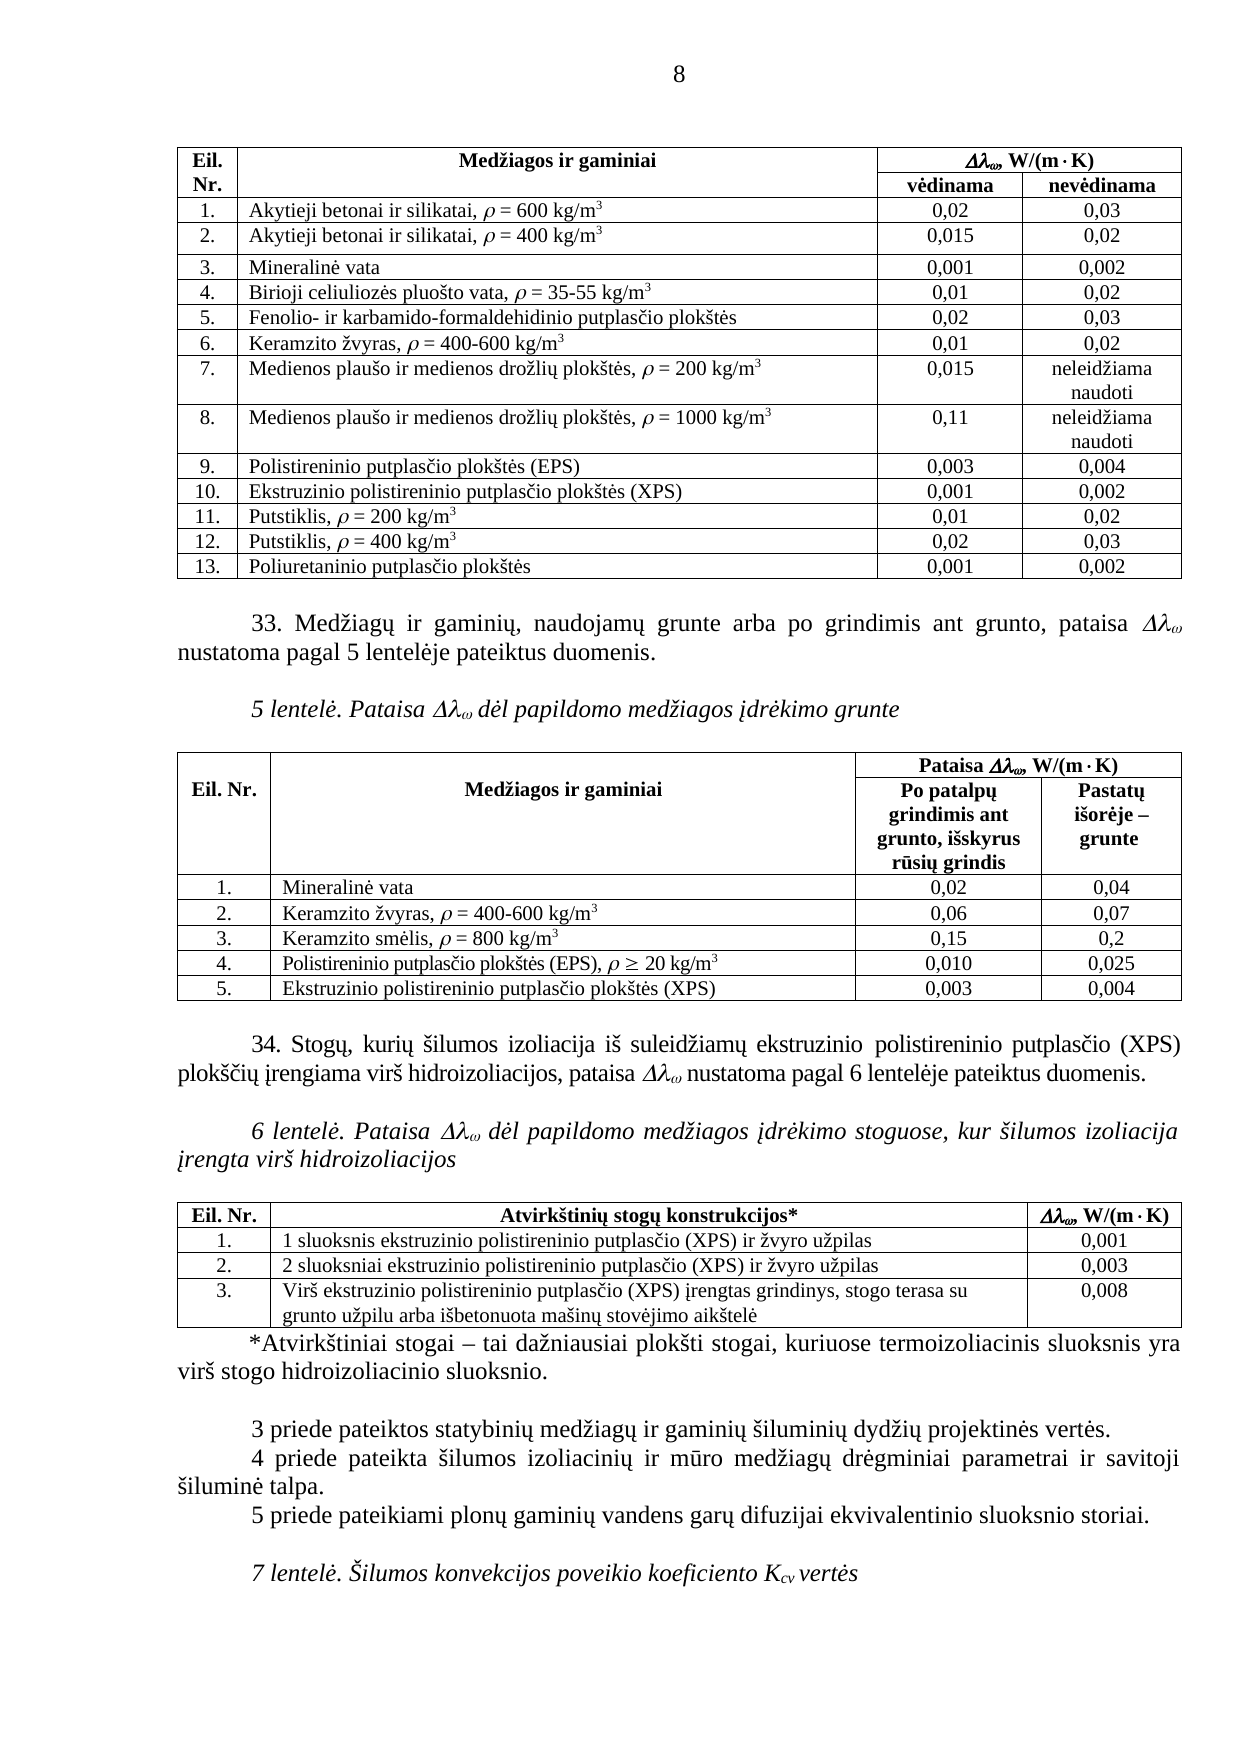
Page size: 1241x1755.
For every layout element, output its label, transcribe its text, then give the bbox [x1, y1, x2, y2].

table_cell Putstiklis, r = 400 kg/m3 [238, 529, 877, 553]
table_cell 0,02 [878, 529, 1022, 553]
table_cell 1. [178, 198, 237, 222]
table_cell Po patalpų grindimis ant grunto, išskyrus rūsių grindis [856, 778, 1041, 874]
table_cell Medienos plaušo ir medienos drožlių plokštės, r = 1000 kg/m3 [238, 405, 877, 453]
table_cell Fenolio- ir karbamido-formaldehidinio putplasčio plokštės [238, 305, 877, 329]
text 5 priede pateikiami plonų gaminių vandens garų difuzijai ekvivalentinio sluoksnio storiai. [177, 1500, 1181, 1529]
table_cell 6. [178, 330, 237, 354]
table_cell 3. [178, 255, 237, 279]
table_header Eil. Nr. [178, 753, 270, 874]
table_cell 11. [178, 504, 237, 528]
table_header Medžiagos ir gaminiai [238, 148, 877, 197]
table_cell Mineralinė vata [271, 875, 855, 899]
table_cell 0,025 [1042, 951, 1181, 975]
table_cell 0,2 [1042, 926, 1181, 949]
table_cell 0,04 [1042, 875, 1181, 899]
table_header Eil. Nr. [178, 1203, 270, 1227]
text *Atvirkštiniai stogai – tai dažniausiai plokšti stogai, kuriuose termoizoliacinis sluoksnis yra virš stogo hidroizoliacinio sluoksnio. [177, 1328, 1181, 1385]
table_cell Virš ekstruzinio polistireninio putplasčio (XPS) įrengtas grindinys, stogo terasa su grunto užpilu arba išbetonuota mašinų stovėjimo aikštelė [271, 1279, 1027, 1327]
table_cell 0,008 [1028, 1279, 1181, 1327]
table_cell Keramzito žvyras, r = 400-600 kg/m3 [238, 330, 877, 354]
table_cell 0,003 [878, 454, 1022, 478]
table_cell 0,02 [1023, 330, 1181, 354]
table_cell 0,001 [878, 554, 1022, 578]
table_cell vėdinama [878, 173, 1022, 197]
table_cell neleidžiama naudoti [1023, 405, 1181, 453]
table_cell 0,002 [1023, 479, 1181, 503]
table_cell Pastatų išorėje – grunte [1042, 778, 1181, 874]
table_cell 0,02 [1023, 223, 1181, 254]
table_cell 0,010 [856, 951, 1041, 975]
table_cell 0,06 [856, 900, 1041, 924]
table_cell 2 sluoksniai ekstruzinio polistireninio putplasčio (XPS) ir žvyro užpilas [271, 1253, 1027, 1277]
table_cell 0,015 [878, 356, 1022, 404]
table_cell 2. [178, 1253, 270, 1277]
table_cell 0,11 [878, 405, 1022, 453]
table_cell Mineralinė vata [238, 255, 877, 279]
text 6 lentelė. Pataisa Dlw dėl papildomo medžiagos įdrėkimo stoguose, kur šilumos izoliacija įrengta virš hidroizoliacijos [177, 1116, 1181, 1173]
table_cell 8. [178, 405, 237, 453]
table_cell 1 sluoksnis ekstruzinio polistireninio putplasčio (XPS) ir žvyro užpilas [271, 1228, 1027, 1252]
table_cell Akytieji betonai ir silikatai, r = 400 kg/m3 [238, 223, 877, 254]
table_cell 4. [178, 280, 237, 304]
table_cell 0,02 [878, 305, 1022, 329]
table_header Pataisa Dlw, W/(m×K) [856, 753, 1181, 777]
table_cell 0,004 [1042, 976, 1181, 1000]
table_cell Putstiklis, r = 200 kg/m3 [238, 504, 877, 528]
table_header Eil. Nr. [178, 148, 237, 197]
table_cell 0,003 [856, 976, 1041, 1000]
table_cell 2. [178, 900, 270, 924]
table_cell 0,07 [1042, 900, 1181, 924]
table_cell 0,001 [878, 479, 1022, 503]
table_cell Keramzito smėlis, r = 800 kg/m3 [271, 926, 855, 949]
table_cell 9. [178, 454, 237, 478]
table_header Medžiagos ir gaminiai [271, 753, 855, 874]
table_cell 3. [178, 926, 270, 949]
table_cell 0,002 [1023, 255, 1181, 279]
table_cell 12. [178, 529, 237, 553]
table_cell 0,01 [878, 280, 1022, 304]
table_cell 0,02 [1023, 504, 1181, 528]
table_cell 10. [178, 479, 237, 503]
table_cell 0,001 [1028, 1228, 1181, 1252]
table_cell 5. [178, 305, 237, 329]
table_cell 0,15 [856, 926, 1041, 949]
table_cell 0,03 [1023, 305, 1181, 329]
table_cell 0,03 [1023, 529, 1181, 553]
table_cell 5. [178, 976, 270, 1000]
table_cell 0,02 [856, 875, 1041, 899]
table_cell Akytieji betonai ir silikatai, r = 600 kg/m3 [238, 198, 877, 222]
table_cell 0,015 [878, 223, 1022, 254]
table_cell 0,02 [878, 198, 1022, 222]
table_cell 0,03 [1023, 198, 1181, 222]
text 4 priede pateikta šilumos izoliacinių ir mūro medžiagų drėgminiai parametrai ir savitoji šiluminė talpa. [177, 1443, 1181, 1500]
table_cell 2. [178, 223, 237, 254]
table_cell 1. [178, 1228, 270, 1252]
table_cell 0,02 [1023, 280, 1181, 304]
table_cell Poliuretaninio putplasčio plokštės [238, 554, 877, 578]
table_cell Ekstruzinio polistireninio putplasčio plokštės (XPS) [238, 479, 877, 503]
text 33. Medžiagų ir gaminių, naudojamų grunte arba po grindimis ant grunto, pataisa Dlw nustatoma pagal 5 lentelėje pateiktus duomenis. [177, 608, 1181, 666]
table_cell 0,002 [1023, 554, 1181, 578]
table_cell 3. [178, 1279, 270, 1327]
table_cell Medienos plaušo ir medienos drožlių plokštės, r = 200 kg/m3 [238, 356, 877, 404]
table_cell Polistireninio putplasčio plokštės (EPS) [238, 454, 877, 478]
text 34. Stogų, kurių šilumos izoliacija iš suleidžiamų ekstruzinio polistireninio putplasčio (XPS) plokščių įrengiama virš hidroizoliacijos, pataisa Dlw nustatoma pagal 6 lentelėje pateiktus duomenis. [177, 1029, 1181, 1087]
table_cell 0,001 [878, 255, 1022, 279]
table_cell Keramzito žvyras, r = 400-600 kg/m3 [271, 900, 855, 924]
table_header Atvirkštinių stogų konstrukcijos* [271, 1203, 1027, 1227]
table_cell 13. [178, 554, 237, 578]
table_cell 4. [178, 951, 270, 975]
table_cell Polistireninio putplasčio plokštės (EPS), r ³ 20 kg/m3 [271, 951, 855, 975]
table_header Dlw, W/(m×K) [878, 148, 1181, 172]
table_cell 7. [178, 356, 237, 404]
table_cell 0,004 [1023, 454, 1181, 478]
text 5 lentelė. Pataisa Dlw dėl papildomo medžiagos įdrėkimo grunte [177, 694, 1181, 723]
table_cell 0,01 [878, 504, 1022, 528]
table_cell 0,003 [1028, 1253, 1181, 1277]
text 7 lentelė. Šilumos konvekcijos poveikio koeficiento Kcv vertės [177, 1558, 1181, 1586]
table_header Dlw, W/(m×K) [1028, 1203, 1181, 1227]
text 3 priede pateiktos statybinių medžiagų ir gaminių šiluminių dydžių projektinės vertės. [177, 1414, 1181, 1443]
table_cell nevėdinama [1023, 173, 1181, 197]
table_cell Birioji celiuliozės pluošto vata, r = 35-55 kg/m3 [238, 280, 877, 304]
table_cell neleidžiama naudoti [1023, 356, 1181, 404]
table_cell 0,01 [878, 330, 1022, 354]
table_cell 1. [178, 875, 270, 899]
table_cell Ekstruzinio polistireninio putplasčio plokštės (XPS) [271, 976, 855, 1000]
